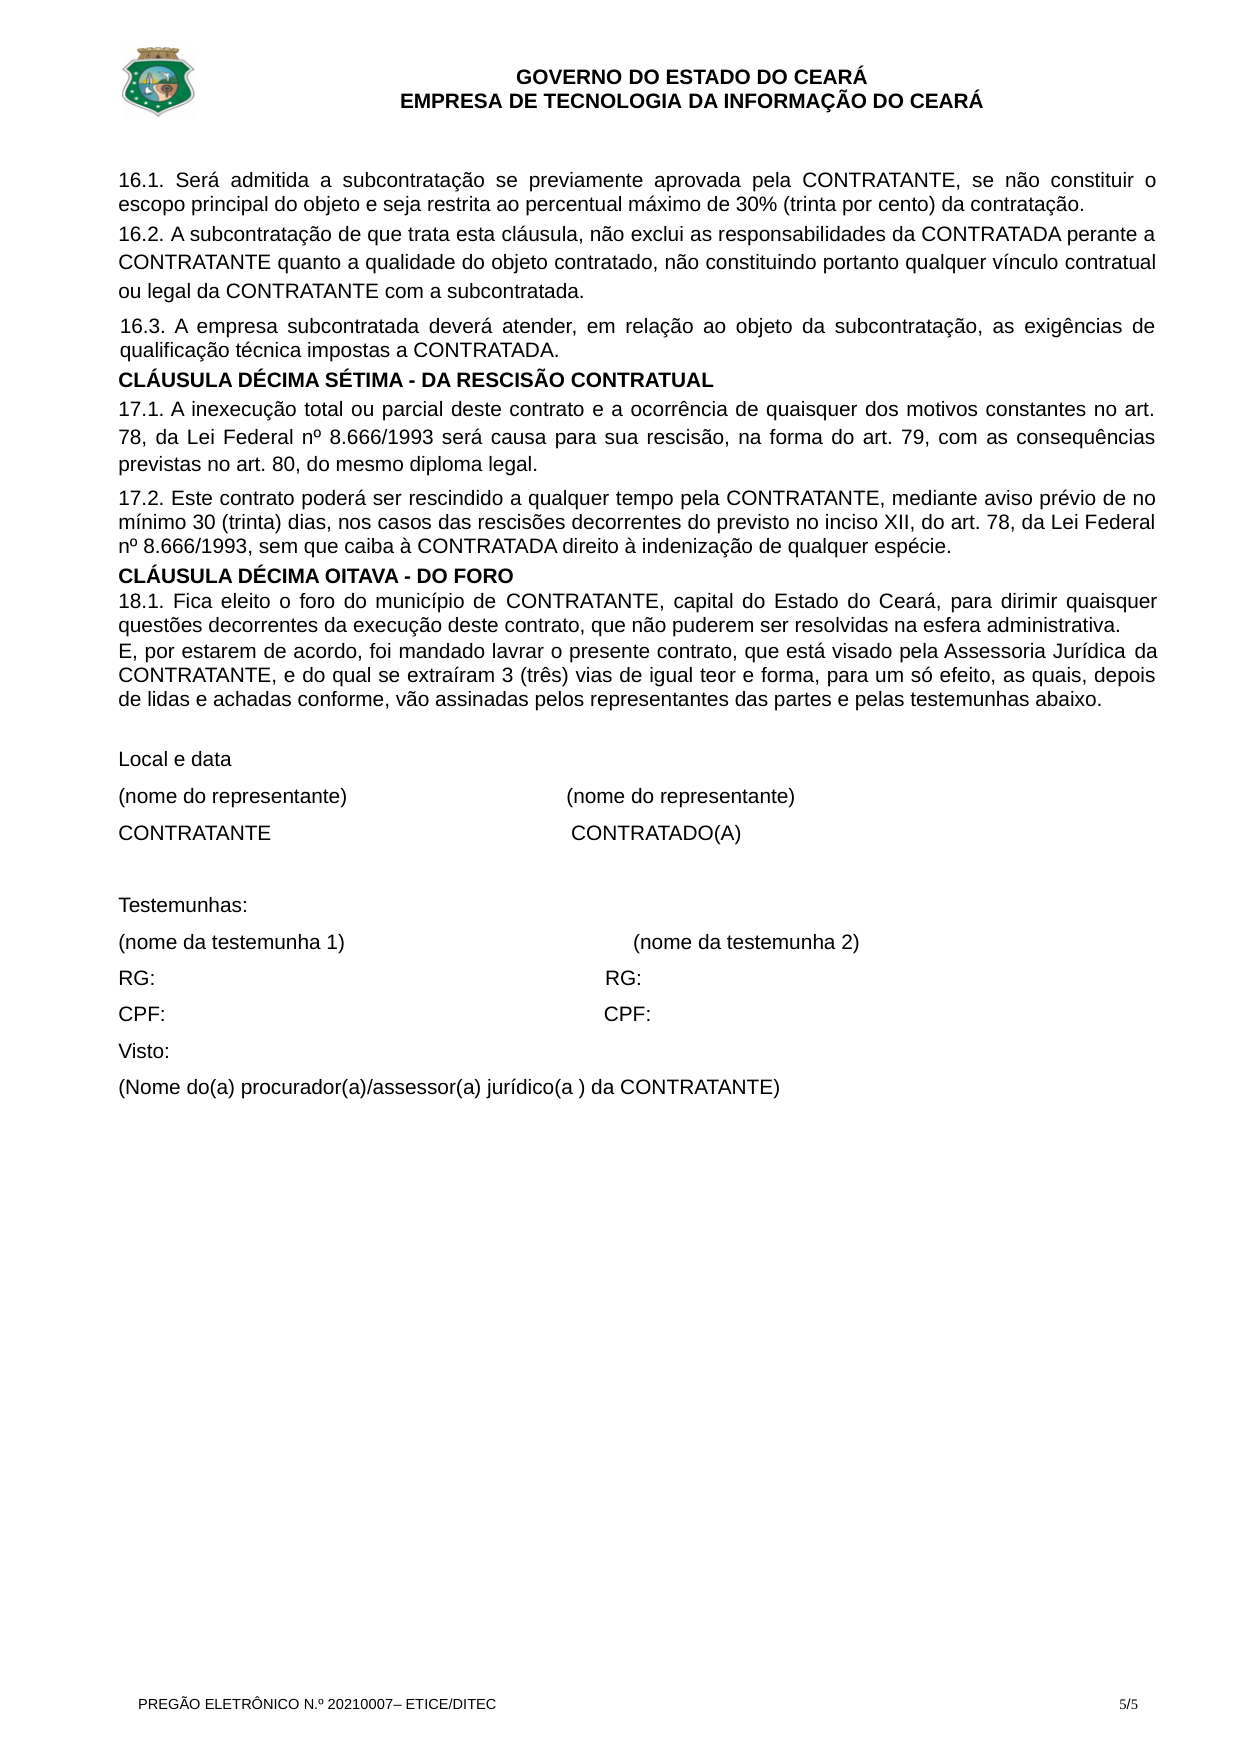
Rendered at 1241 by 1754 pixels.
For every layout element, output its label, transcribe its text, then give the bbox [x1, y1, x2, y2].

text CPF: CPF: [118, 1002, 1082, 1026]
text Local e data [118, 747, 1082, 771]
text 18.1. Fica eleito o foro do município de CONTRATANTE, capital do Estado do Ceará, para dirimir quaisquer questões decorrentes da execução deste contrato, que não puderem ser resolvidas na esfera administrativa. [118, 589, 1157, 637]
text Testemunhas: [118, 893, 1082, 917]
text CONTRATANTE CONTRATADO(A) [118, 821, 1082, 844]
text (nome do representante) (nome do representante) [118, 784, 1082, 808]
text E, por estarem de acordo, foi mandado lavrar o presente contrato, que está visado pela Assessoria Jurídica da CONTRATANTE, e do qual se extraíram 3 (três) vias de igual teor e forma, para um só efeito, as quais, depois de lidas e achadas conforme, vão assinadas pelos representantes das partes e pelas testemunhas abaixo. [118, 639, 1157, 711]
text 16.1. Será admitida a subcontratação se previamente aprovada pela CONTRATANTE, se não constituir o escopo principal do objeto e seja restrita ao percentual máximo de 30% (trinta por cento) da contratação. [118, 167, 1157, 215]
text Visto: [118, 1039, 1082, 1063]
text CLÁUSULA DÉCIMA OITAVA - DO FORO [118, 563, 1157, 587]
text 17.1. A inexecução total ou parcial deste contrato e a ocorrência de quaisquer dos motivos constantes no art. 78, da Lei Federal nº 8.666/1993 será causa para sua rescisão, na forma do art. 79, com as consequências previstas no art. 80, do mesmo diploma legal. [118, 397, 1157, 476]
text CLÁUSULA DÉCIMA SÉTIMA - DA RESCISÃO CONTRATUAL [118, 367, 1157, 391]
text 16.2. A subcontratação de que trata esta cláusula, não exclui as responsabilidades da CONTRATADA perante a CONTRATANTE quanto a qualidade do objeto contratado, não constituindo portanto qualquer vínculo contratual ou legal da CONTRATANTE com a subcontratada. [118, 221, 1157, 303]
text (Nome do(a) procurador(a)/assessor(a) jurídico(a ) da CONTRATANTE) [118, 1075, 1082, 1099]
text RG: RG: [118, 966, 1082, 990]
text 17.2. Este contrato poderá ser rescindido a qualquer tempo pela CONTRATANTE, mediante aviso prévio de no mínimo 30 (trinta) dias, nos casos das rescisões decorrentes do previsto no inciso XII, do art. 78, da Lei Federal nº 8.666/1993, sem que caiba à CONTRATADA direito à indenização de qualquer espécie. [118, 486, 1157, 558]
text (nome da testemunha 1) (nome da testemunha 2) [118, 929, 1082, 953]
text 16.3. A empresa subcontratada deverá atender, em relação ao objeto da subcontratação, as exigências de qualificação técnica impostas a CONTRATADA. [119, 313, 1157, 361]
